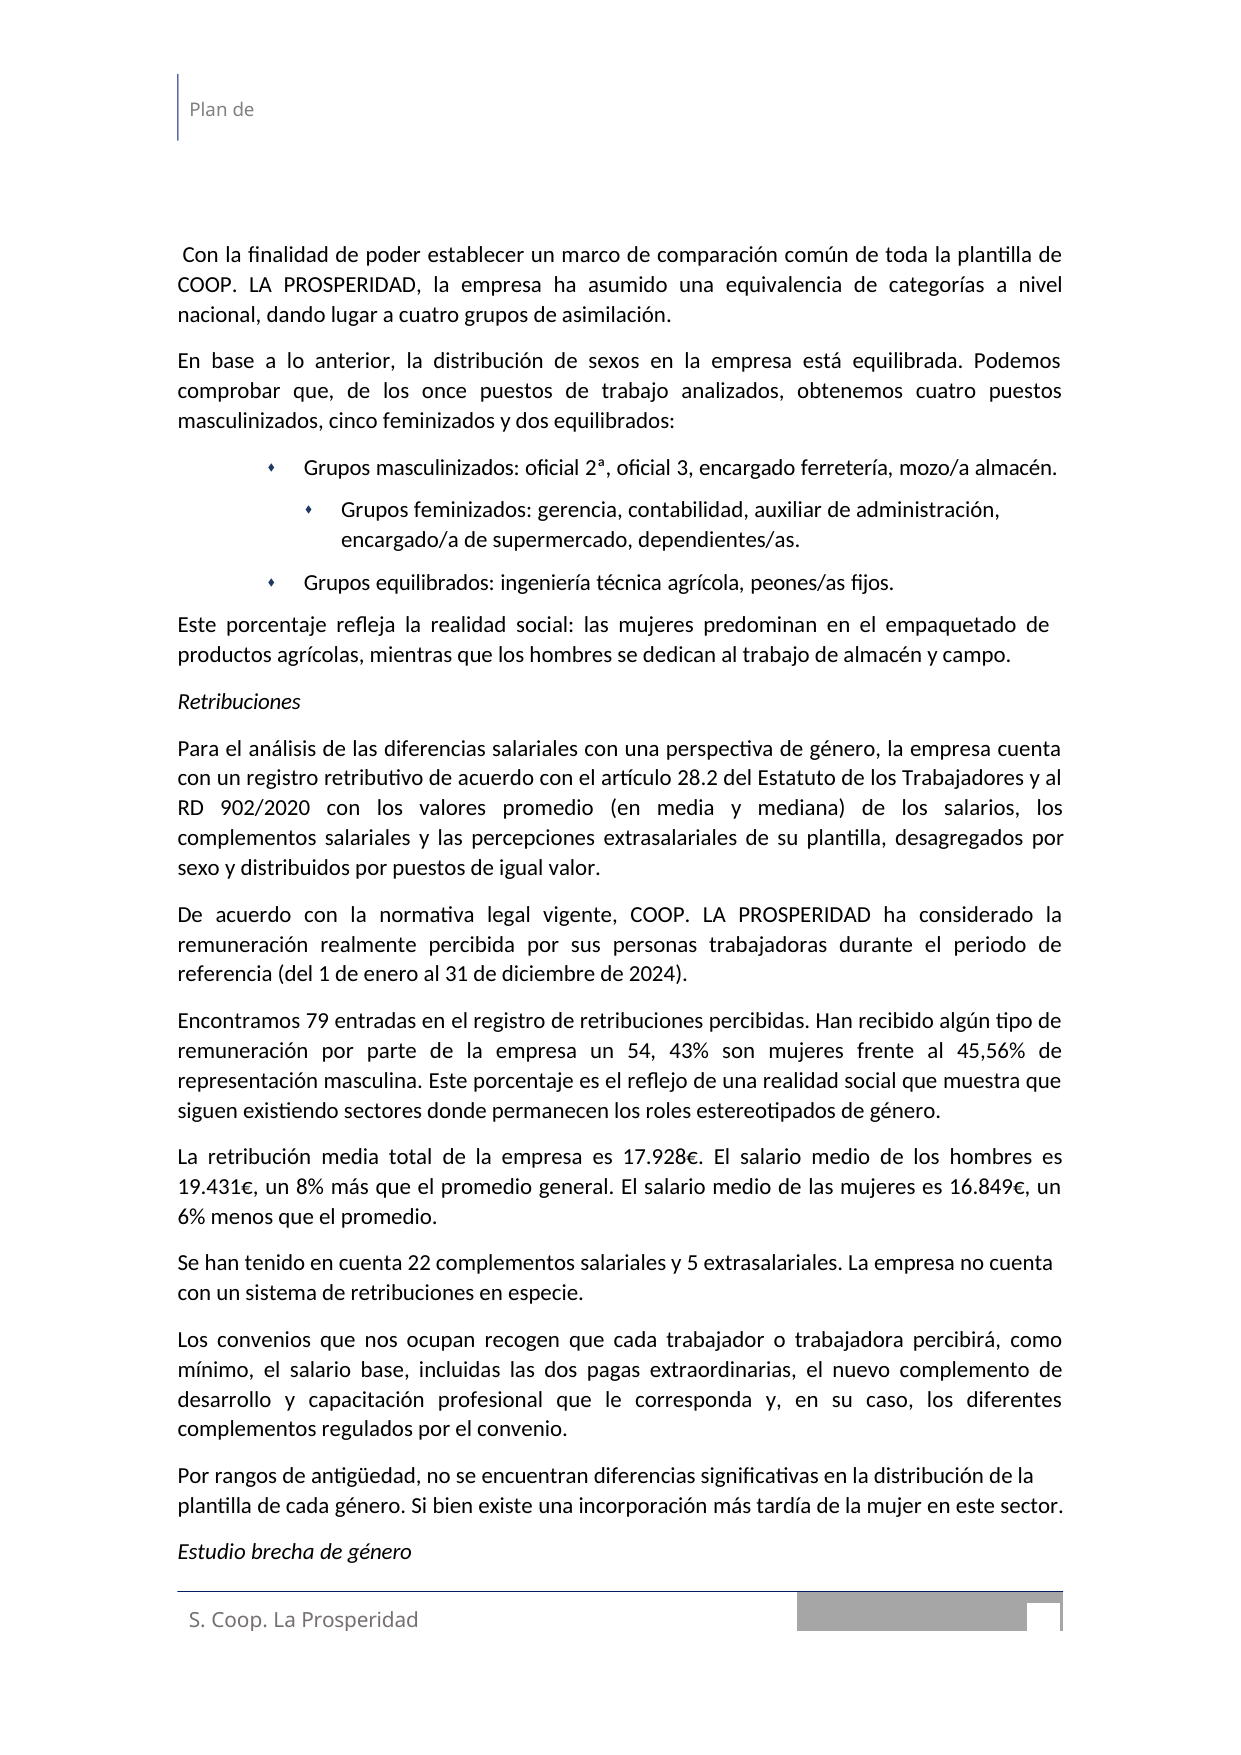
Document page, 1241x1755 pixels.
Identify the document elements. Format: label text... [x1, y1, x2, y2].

text Para el análisis de las diferencias salariales con una perspectiva de género, la empresa cuenta con un registro retributivo de acuerdo con el artículo 28.2 del Estatuto de los Trabajadores y al RD 902/2020 con los valores promedio (en media y mediana) de los salarios, los complementos salariales y las percepciones extrasalariales de su plantilla, desagregados por sexo y distribuidos por puestos de igual valor. [177, 734, 1063, 881]
text Se han tenido en cuenta 22 complementos salariales y 5 extrasalariales. La empresa no cuenta con un sistema de retribuciones en especie. [177, 1248, 1064, 1306]
text Retribuciones [177, 687, 1167, 715]
list Grupos feminizados: gerencia, contabilidad, auxiliar de administración, encargado/a de supermercado, dependientes/as. [303, 495, 1063, 553]
text De acuerdo con la normativa legal vigente, COOP. LA PROSPERIDAD ha considerado la remuneración realmente percibida por sus personas trabajadoras durante el periodo de referencia (del 1 de enero al 31 de diciembre de 2024). [177, 900, 1063, 988]
text Con la finalidad de poder establecer un marco de comparación común de toda la plantilla de COOP. LA PROSPERIDAD, la empresa ha asumido una equivalencia de categorías a nivel nacional, dando lugar a cuatro grupos de asimilación. [177, 240, 1063, 328]
text Estudio brecha de género [177, 1537, 1167, 1566]
text Los convenios que nos ocupan recogen que cada trabajador o trabajadora percibirá, como mínimo, el salario base, incluidas las dos pagas extraordinarias, el nuevo complemento de desarrollo y capacitación profesional que le corresponda y, en su caso, los diferentes complementos regulados por el convenio. [177, 1325, 1064, 1443]
list Grupos equilibrados: ingeniería técnica agrícola, peones/as fijos. [266, 568, 1167, 596]
text Este porcentaje refleja la realidad social: las mujeres predominan en el empaquetado de productos agrícolas, mientras que los hombres se dedican al trabajo de almacén y campo. [177, 610, 1064, 668]
text La retribución media total de la empresa es 17.928€. El salario medio de los hombres es 19.431€, un 8% más que el promedio general. El salario medio de las mujeres es 16.849€, un 6% menos que el promedio. [177, 1142, 1063, 1230]
text Por rangos de antigüedad, no se encuentran diferencias significativas en la distribución de la plantilla de cada género. Si bien existe una incorporación más tardía de la mujer en este sector. [177, 1461, 1064, 1519]
text Encontramos 79 entradas en el registro de retribuciones percibidas. Han recibido algún tipo de remuneración por parte de la empresa un 54, 43% son mujeres frente al 45,56% de representación masculina. Este porcentaje es el reflejo de una realidad social que muestra que siguen existiendo sectores donde permanecen los roles estereotipados de género. [177, 1006, 1063, 1124]
text En base a lo anterior, la distribución de sexos en la empresa está equilibrada. Podemos comprobar que, de los once puestos de trabajo analizados, obtenemos cuatro puestos masculinizados, cinco feminizados y dos equilibrados: [177, 346, 1063, 434]
list Grupos masculinizados: oficial 2ª, oficial 3, encargado ferretería, mozo/a almacén. [266, 453, 1167, 481]
